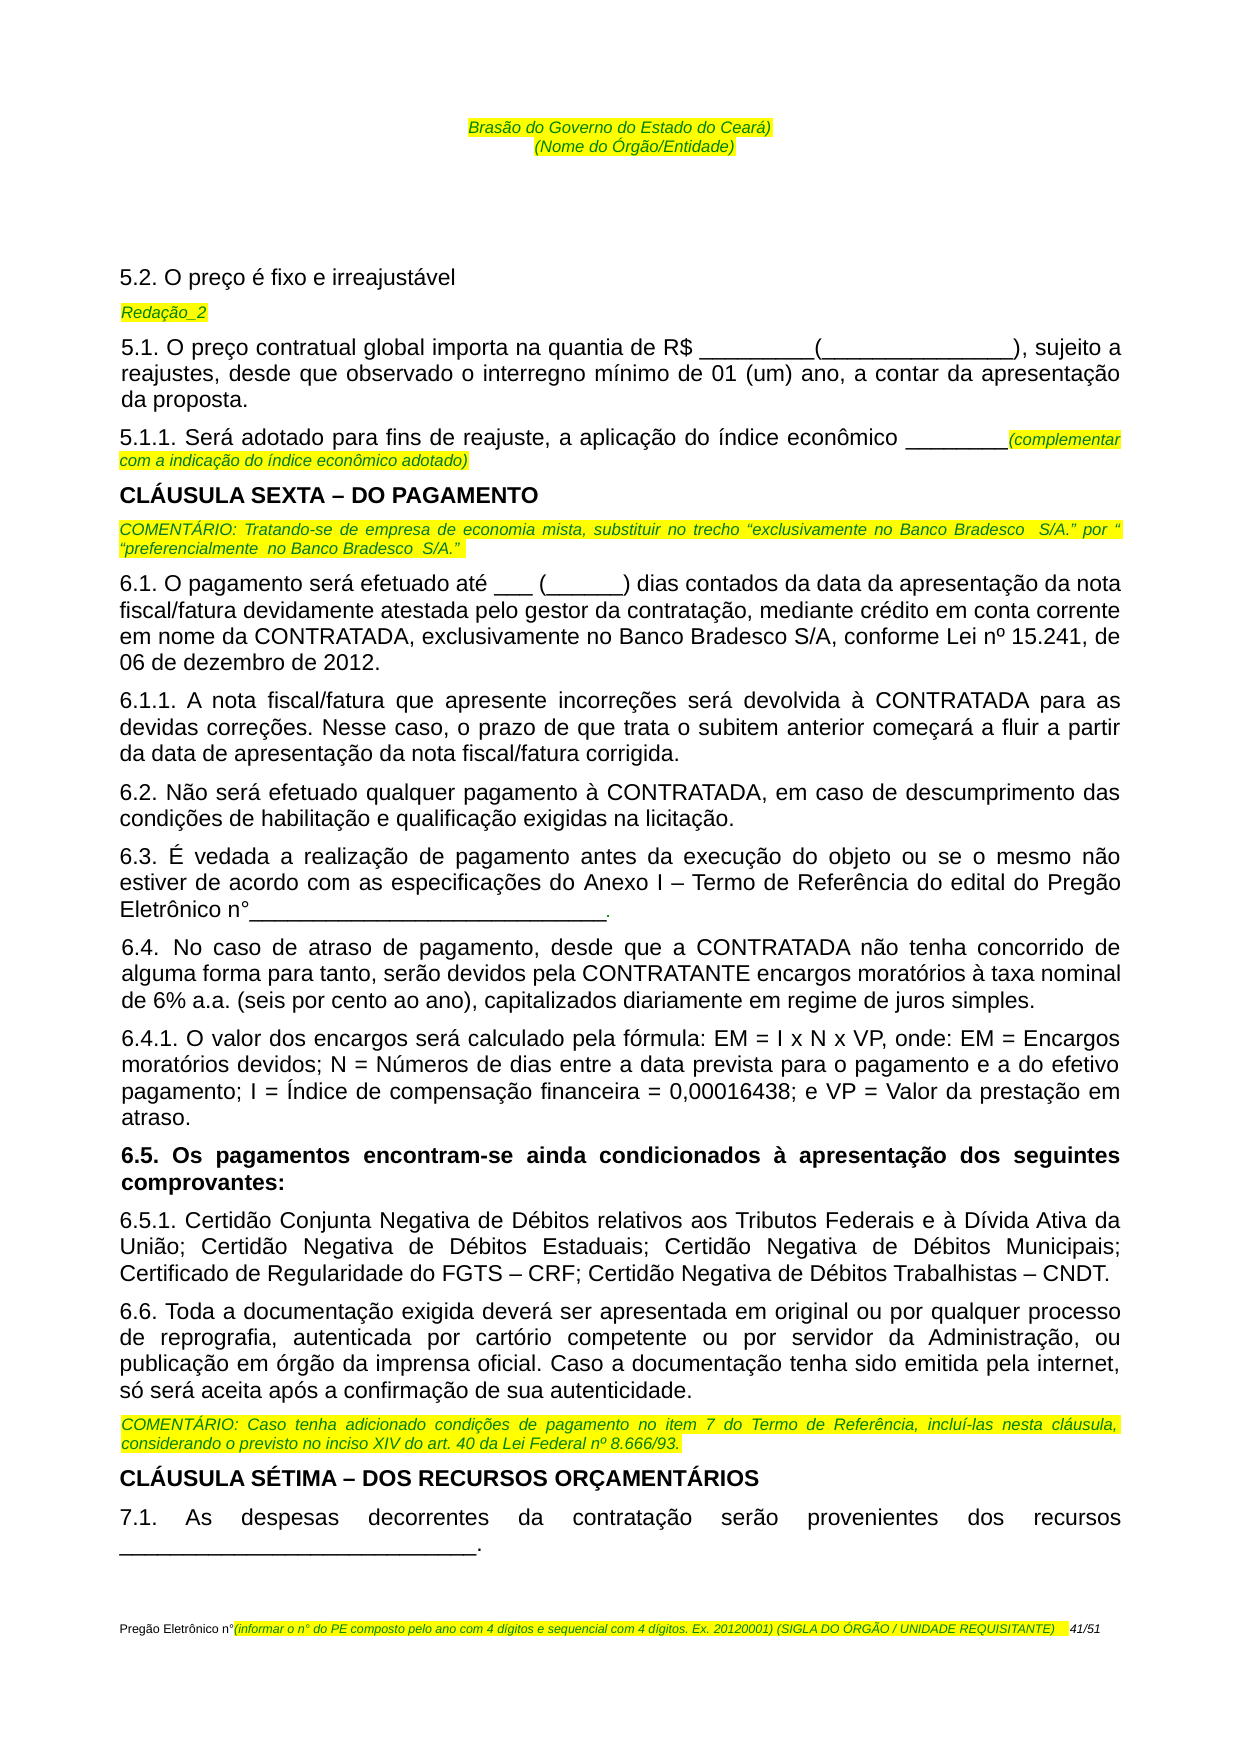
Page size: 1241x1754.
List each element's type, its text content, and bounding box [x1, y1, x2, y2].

text COMENTÁRIO: Caso tenha adicionado condições de pagamento no item 7 do Termo de Referência, incluí-las nesta cláusula, considerando o previsto no inciso XIV do art. 40 da Lei Federal nº 8.666/93. [121, 1415, 1121, 1453]
text 6.4. No caso de atraso de pagamento, desde que a CONTRATADA não tenha concorrido de alguma forma para tanto, serão devidos pela CONTRATANTE encargos moratórios à taxa nominal de 6% a.a. (seis por cento ao ano), capitalizados diariamente em regime de juros simples. [121, 934, 1121, 1013]
text 6.1.1. A nota fiscal/fatura que apresente incorreções será devolvida à CONTRATADA para as devidas correções. Nesse caso, o prazo de que trata o subitem anterior começará a fluir a partir da data de apresentação da nota fiscal/fatura corrigida. [119, 687, 1121, 767]
text 7.1. As despesas decorrentes da contratação serão provenientes dos recursos ____________________________. [119, 1503, 1121, 1556]
text 6.2. Não será efetuado qualquer pagamento à CONTRATADA, em caso de descumprimento das condições de habilitação e qualificação exigidas na licitação. [119, 778, 1121, 831]
text Redação_2 [121, 302, 1121, 322]
text COMENTÁRIO: Tratando-se de empresa de economia mista, substituir no trecho “exclusivamente no Banco Bradesco S/A.” por “ “preferencialmente no Banco Bradesco S/A.” [119, 520, 1123, 558]
text 6.6. Toda a documentação exigida deverá ser apresentada em original ou por qualquer processo de reprografia, autenticada por cartório competente ou por servidor da Administração, ou publicação em órgão da imprensa oficial. Caso a documentação tenha sido emitida pela internet, só será aceita após a confirmação de sua autenticidade. [119, 1298, 1121, 1403]
text 6.5.1. Certidão Conjunta Negativa de Débitos relativos aos Tributos Federais e à Dívida Ativa da União; Certidão Negativa de Débitos Estaduais; Certidão Negativa de Débitos Municipais; Certificado de Regularidade do FGTS – CRF; Certidão Negativa de Débitos Trabalhistas – CNDT. [119, 1207, 1121, 1286]
text CLÁUSULA SEXTA – DO PAGAMENTO [119, 482, 1121, 508]
text 6.4.1. O valor dos encargos será calculado pela fórmula: EM = I x N x VP, onde: EM = Encargos moratórios devidos; N = Números de dias entre a data prevista para o pagamento e a do efetivo pagamento; I = Índice de compensação financeira = 0,00016438; e VP = Valor da prestação em atraso. [121, 1025, 1121, 1130]
text 6.3. É vedada a realização de pagamento antes da execução do objeto ou se o mesmo não estiver de acordo com as especificações do Anexo I – Termo de Referência do edital do Pregão Eletrônico n°____________________________. [119, 843, 1121, 922]
text 6.5. Os pagamentos encontram-se ainda condicionados à apresentação dos seguintes comprovantes: [121, 1142, 1121, 1195]
text CLÁUSULA SÉTIMA – DOS RECURSOS ORÇAMENTÁRIOS [119, 1465, 1121, 1492]
text 6.1. O pagamento será efetuado até ___ (______) dias contados da data da apresentação da nota fiscal/fatura devidamente atestada pelo gestor da contratação, mediante crédito em conta corrente em nome da CONTRATADA, exclusivamente no Banco Bradesco S/A, conforme Lei nº 15.241, de 06 de dezembro de 2012. [119, 570, 1121, 676]
text 5.1. O preço contratual global importa na quantia de R$ _________(_______________), sujeito a reajustes, desde que observado o interregno mínimo de 01 (um) ano, a contar da apresentação da proposta. [121, 333, 1121, 412]
text 5.2. O preço é fixo e irreajustável [119, 264, 1121, 291]
text 5.1.1. Será adotado para fins de reajuste, a aplicação do índice econômico ________(complementar com a indicação do índice econômico adotado) [119, 424, 1121, 470]
